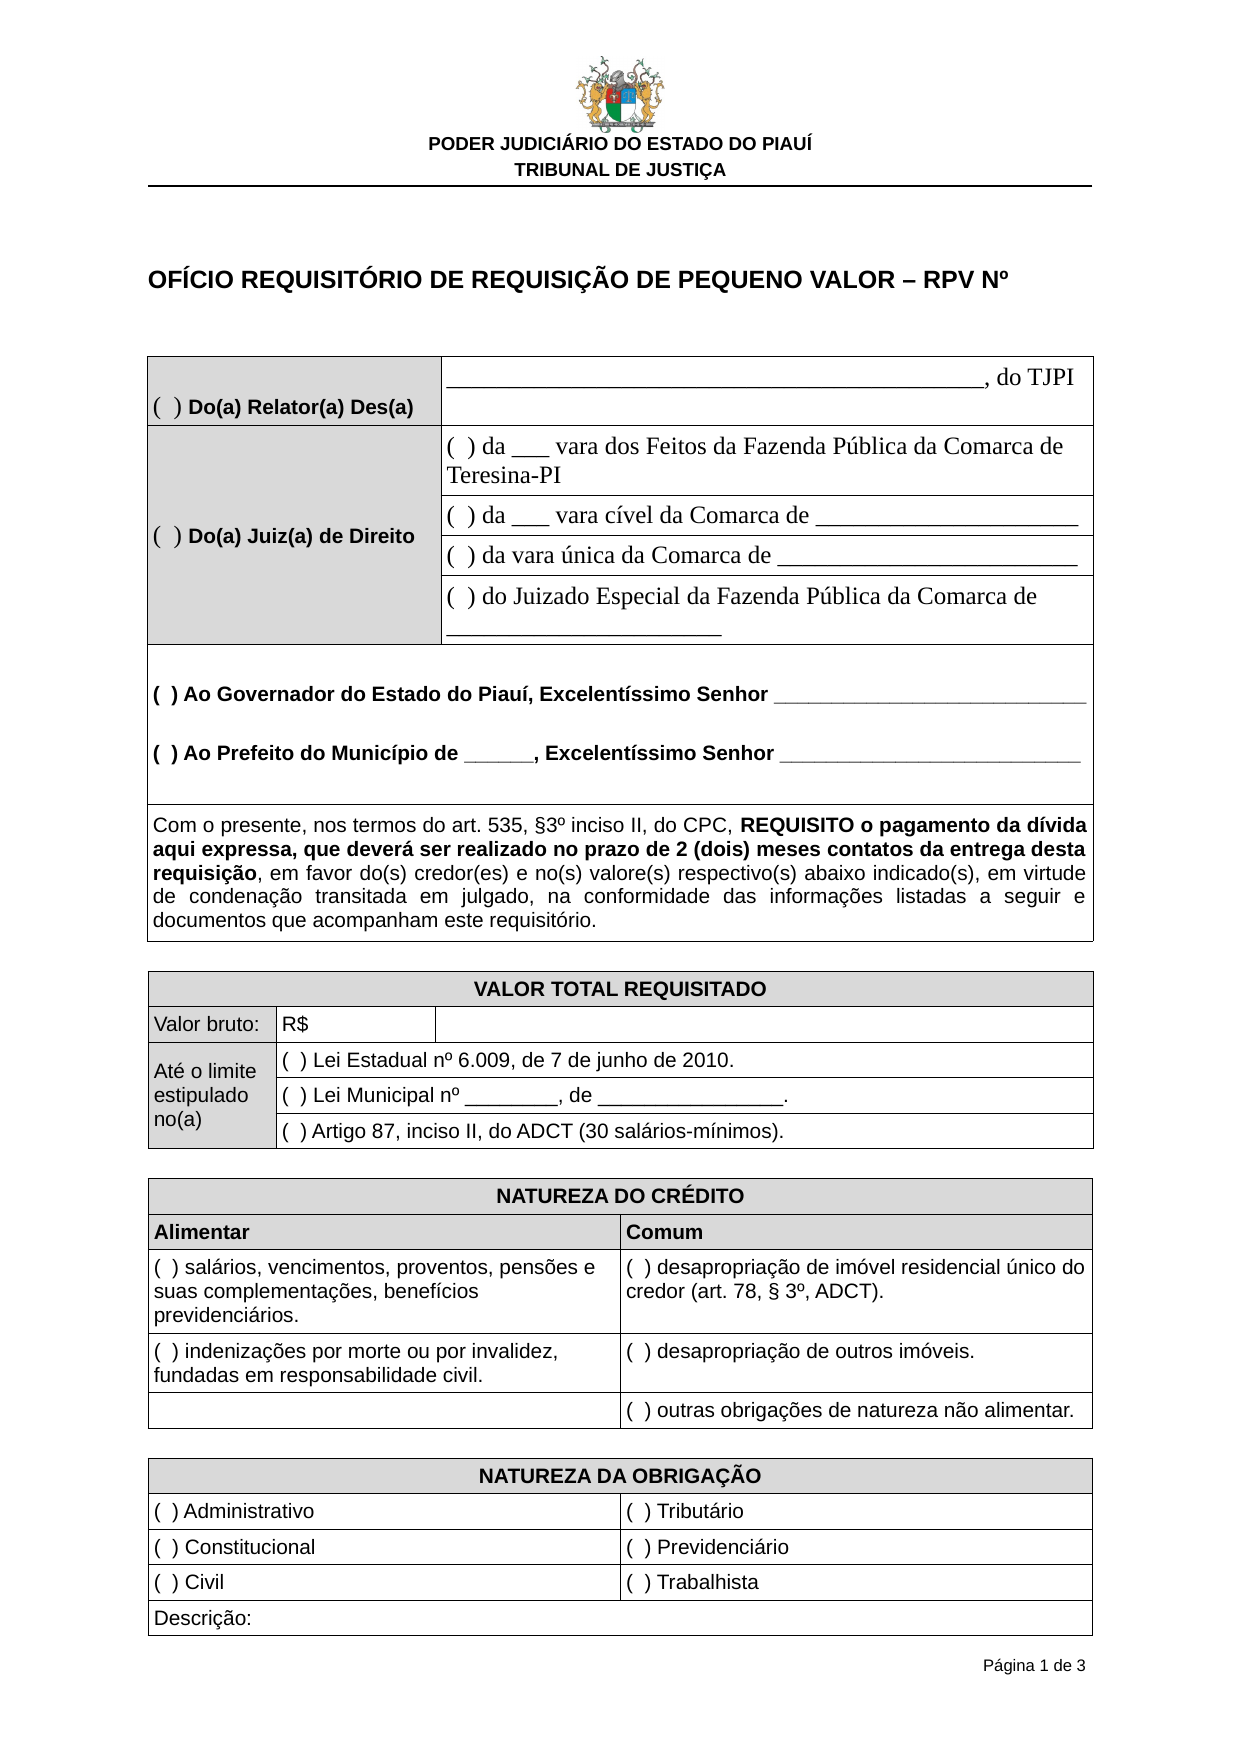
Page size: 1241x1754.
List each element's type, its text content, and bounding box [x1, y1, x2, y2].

table_header NATUREZA DA OBRIGAÇÃO [149, 1459, 1092, 1493]
text OFÍCIO REQUISITÓRIO DE REQUISIÇÃO DE PEQUENO VALOR – RPV Nº [148, 265, 1033, 294]
table_cell ( ) da ___ vara cível da Comarca de _____________________ [442, 496, 1093, 535]
table_cell ( ) da vara única da Comarca de ________________________ [442, 536, 1093, 575]
table_cell R$ [277, 1007, 435, 1042]
table_cell Até o limite estipulado no(a) [149, 1043, 276, 1148]
table_cell ( ) do Juizado Especial da Fazenda Pública da Comarca de ______________________ [442, 576, 1093, 644]
table_cell Comum [621, 1215, 1092, 1249]
table_cell ( ) da ___ vara dos Feitos da Fazenda Pública da Comarca de Teresina-PI [442, 426, 1093, 494]
table_cell ( ) salários, vencimentos, proventos, pensões e suas complementações, benefícios previdenciários. [149, 1250, 620, 1333]
table_cell Valor bruto: [149, 1007, 276, 1042]
table_cell ( ) Artigo 87, inciso II, do ADCT (30 salários-mínimos). [277, 1114, 1093, 1148]
table_cell ( ) outras obrigações de natureza não alimentar. [621, 1393, 1092, 1428]
table_cell ( ) indenizações por morte ou por invalidez, fundadas em responsabilidade civil. [149, 1334, 620, 1392]
table_header ( ) Do(a) Relator(a) Des(a) [148, 357, 441, 425]
picture [575, 56, 665, 133]
table_cell ( ) Lei Municipal nº ________, de ________________. [277, 1078, 1093, 1113]
table_cell ( ) Trabalhista [621, 1565, 1092, 1600]
table_cell ( ) Administrativo [149, 1494, 620, 1529]
table_header NATUREZA DO CRÉDITO [149, 1179, 1092, 1214]
table_cell ( ) Previdenciário [621, 1530, 1092, 1564]
table_cell ( ) Lei Estadual nº 6.009, de 7 de junho de 2010. [277, 1043, 1093, 1077]
table_cell ( ) desapropriação de outros imóveis. [621, 1334, 1092, 1392]
table_header ___________________________________________, do TJPI [442, 357, 1093, 425]
table_header VALOR TOTAL REQUISITADO [149, 972, 1093, 1006]
table_cell [149, 1393, 620, 1428]
table_cell ( ) Do(a) Juiz(a) de Direito [148, 426, 441, 644]
table_cell ( ) Tributário [621, 1494, 1092, 1529]
table_cell Alimentar [149, 1215, 620, 1249]
table_cell [436, 1007, 1093, 1042]
table_cell Descrição: [149, 1601, 1092, 1635]
table_cell ( ) Civil [149, 1565, 620, 1600]
table_cell Com o presente, nos termos do art. 535, §3º inciso II, do CPC, REQUISITO o pagamento da dívida aqui expressa, que deverá ser realizado no prazo de 2 (dois) meses contatos da entrega desta requisição, em favor do(s) credor(es) e no(s) valore(s) respectivo(s) abaixo indicado(s), em virtude de condenação transitada em julgado, na conformidade das informações listadas a seguir e documentos que acompanham este requisitório. [148, 805, 1093, 941]
table_cell ( ) desapropriação de imóvel residencial único do credor (art. 78, § 3º, ADCT). [621, 1250, 1092, 1333]
table_cell ( ) Constitucional [149, 1530, 620, 1564]
table_cell ( ) Ao Governador do Estado do Piauí, Excelentíssimo Senhor ___________________________ ( ) Ao Prefeito do Município de ______, Excelentíssimo Senhor __________________________ [148, 645, 1093, 804]
